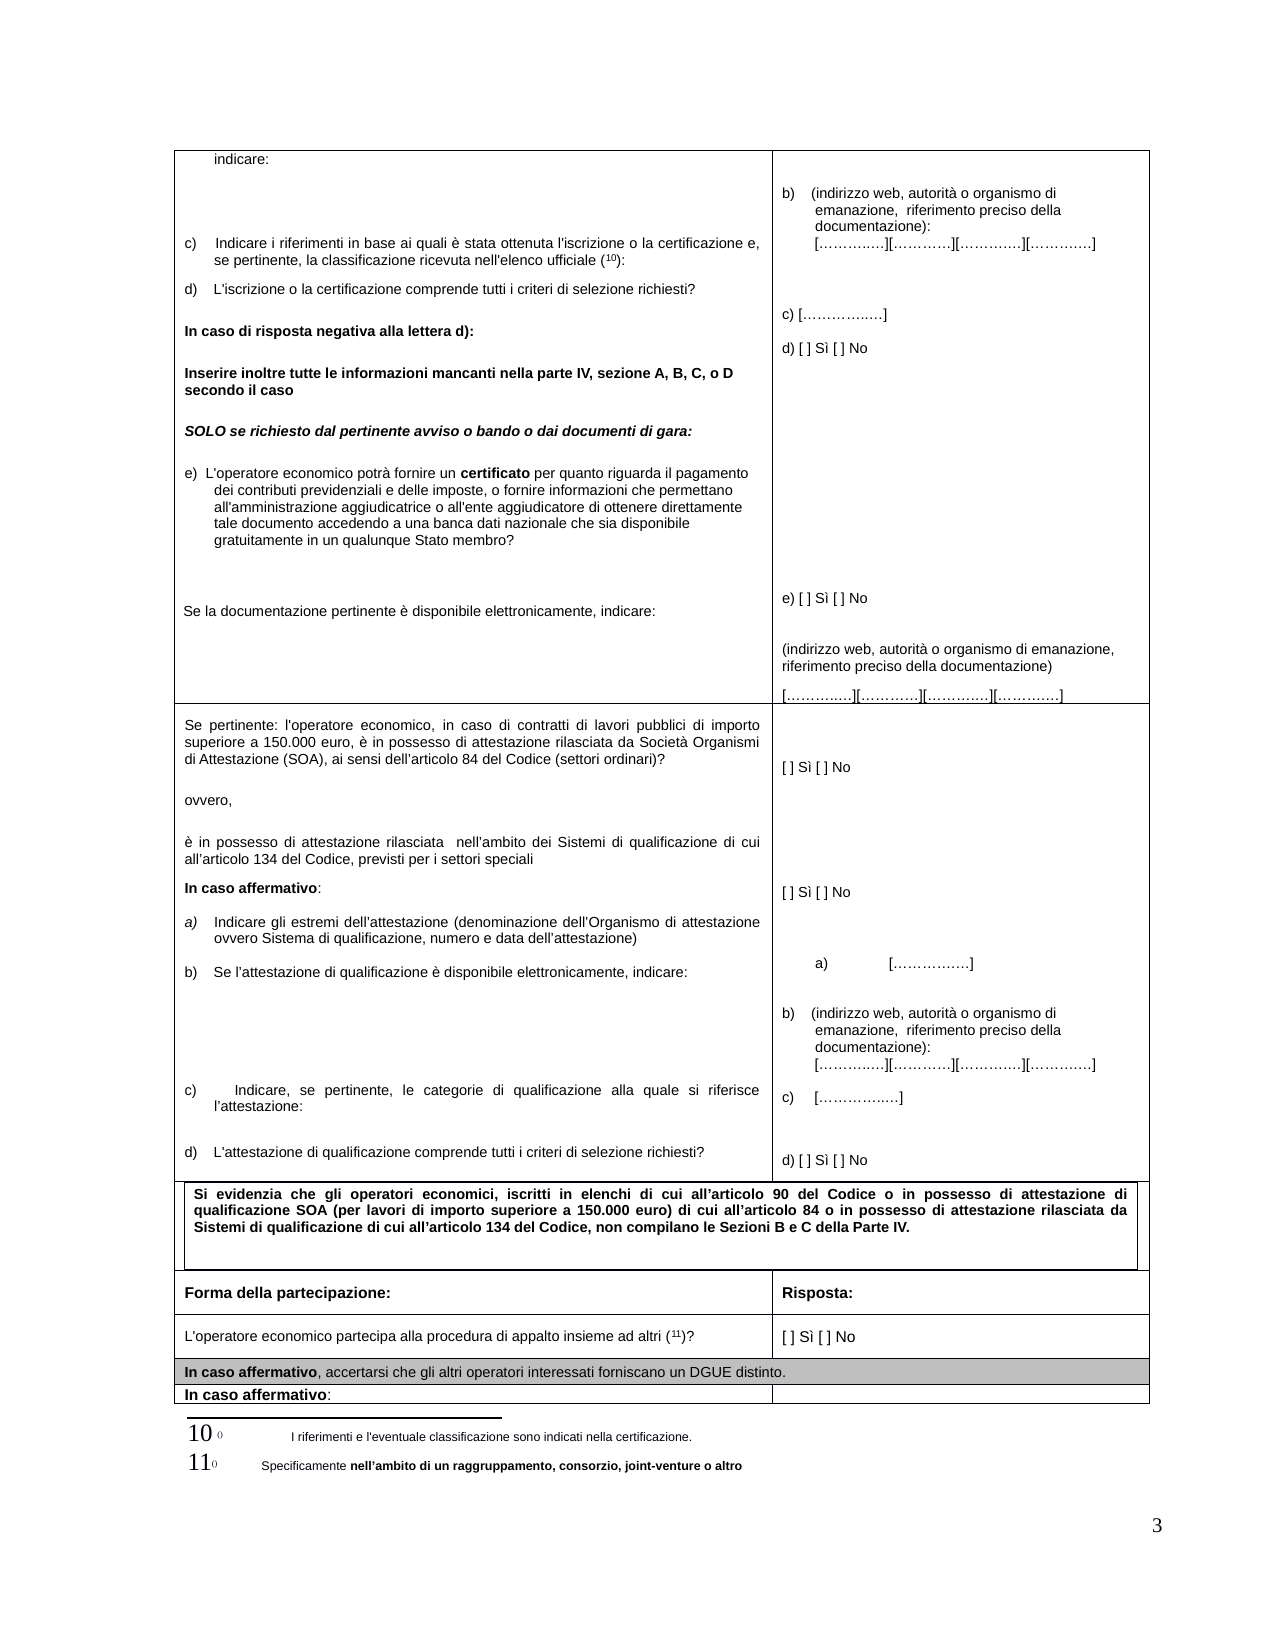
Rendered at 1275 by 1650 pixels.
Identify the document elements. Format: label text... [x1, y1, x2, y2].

table_cell Se pertinente: l'operatore economico, in caso di contratti di lavori pubblici di importo superiore a 150.000 euro, è in possesso di attestazione rilasciata da Società Organismi di Attestazione (SOA), ai sensi dell’articolo 84 del Codice (settori ordinari)? ovvero, è in possesso di attestazione rilasciata nell’ambito dei Sistemi di qualificazione di cui all’articolo 134 del Codice, previsti per i settori speciali In caso affermativo: Indicare gli estremi dell’attestazione (denominazione dell’Organismo di attestazione ovvero Sistema di qualificazione, numero e data dell’attestazione) b) Se l’attestazione di qualificazione è disponibile elettronicamente, indicare: c) Indicare, se pertinente, le categorie di qualificazione alla quale si riferisce l’attestazione: d) L'attestazione di qualificazione comprende tutti i criteri di selezione richiesti? [175, 704, 772, 1181]
table_cell indicare: c) Indicare i riferimenti in base ai quali è stata ottenuta l'iscrizione o la certificazione e, se pertinente, la classificazione ricevuta nell'elenco ufficiale (): d) L'iscrizione o la certificazione comprende tutti i criteri di selezione richiesti? In caso di risposta negativa alla lettera d): Inserire inoltre tutte le informazioni mancanti nella parte IV, sezione A, B, C, o D secondo il caso SOLO se richiesto dal pertinente avviso o bando o dai documenti di gara: e) L'operatore economico potrà fornire un certificato per quanto riguarda il pagamento dei contributi previdenziali e delle imposte, o fornire informazioni che permettano all'amministrazione aggiudicatrice o all'ente aggiudicatore di ottenere direttamente tale documento accedendo a una banca dati nazionale che sia disponibile gratuitamente in un qualunque Stato membro? Se la documentazione pertinente è disponibile elettronicamente, indicare: [175, 151, 772, 703]
table_cell L'operatore economico partecipa alla procedura di appalto insieme ad altri ()? [175, 1315, 772, 1358]
table_cell [ ] Sì [ ] No [773, 1315, 1149, 1358]
table_cell In caso affermativo, accertarsi che gli altri operatori interessati forniscano un DGUE distinto. [175, 1359, 1149, 1384]
table_cell Forma della partecipazione: [175, 1271, 772, 1314]
table_cell [773, 1385, 1149, 1403]
table_cell Si evidenzia che gli operatori economici, iscritti in elenchi di cui all’articolo 90 del Codice o in possesso di attestazione di qualificazione SOA (per lavori di importo superiore a 150.000 euro) di cui all’articolo 84 o in possesso di attestazione rilasciata da Sistemi di qualificazione di cui all’articolo 134 del Codice, non compilano le Sezioni B e C della Parte IV. [185, 1183, 1137, 1269]
table_cell Risposta: [773, 1271, 1149, 1314]
table_cell b) (indirizzo web, autorità o organismo di emanazione, riferimento preciso della documentazione): [………..…][…………][……….…][……….…] c) […………..…] d) [ ] Sì [ ] No e) [ ] Sì [ ] No (indirizzo web, autorità o organismo di emanazione, riferimento preciso della documentazione) [………..…][…………][……….…][……….…] [773, 151, 1149, 703]
table_cell [ ] Sì [ ] No [ ] Sì [ ] No [………….…] b) (indirizzo web, autorità o organismo di emanazione, riferimento preciso della documentazione): [………..…][…………][……….…][……….…] c) […………..…] d) [ ] Sì [ ] No [773, 704, 1149, 1181]
